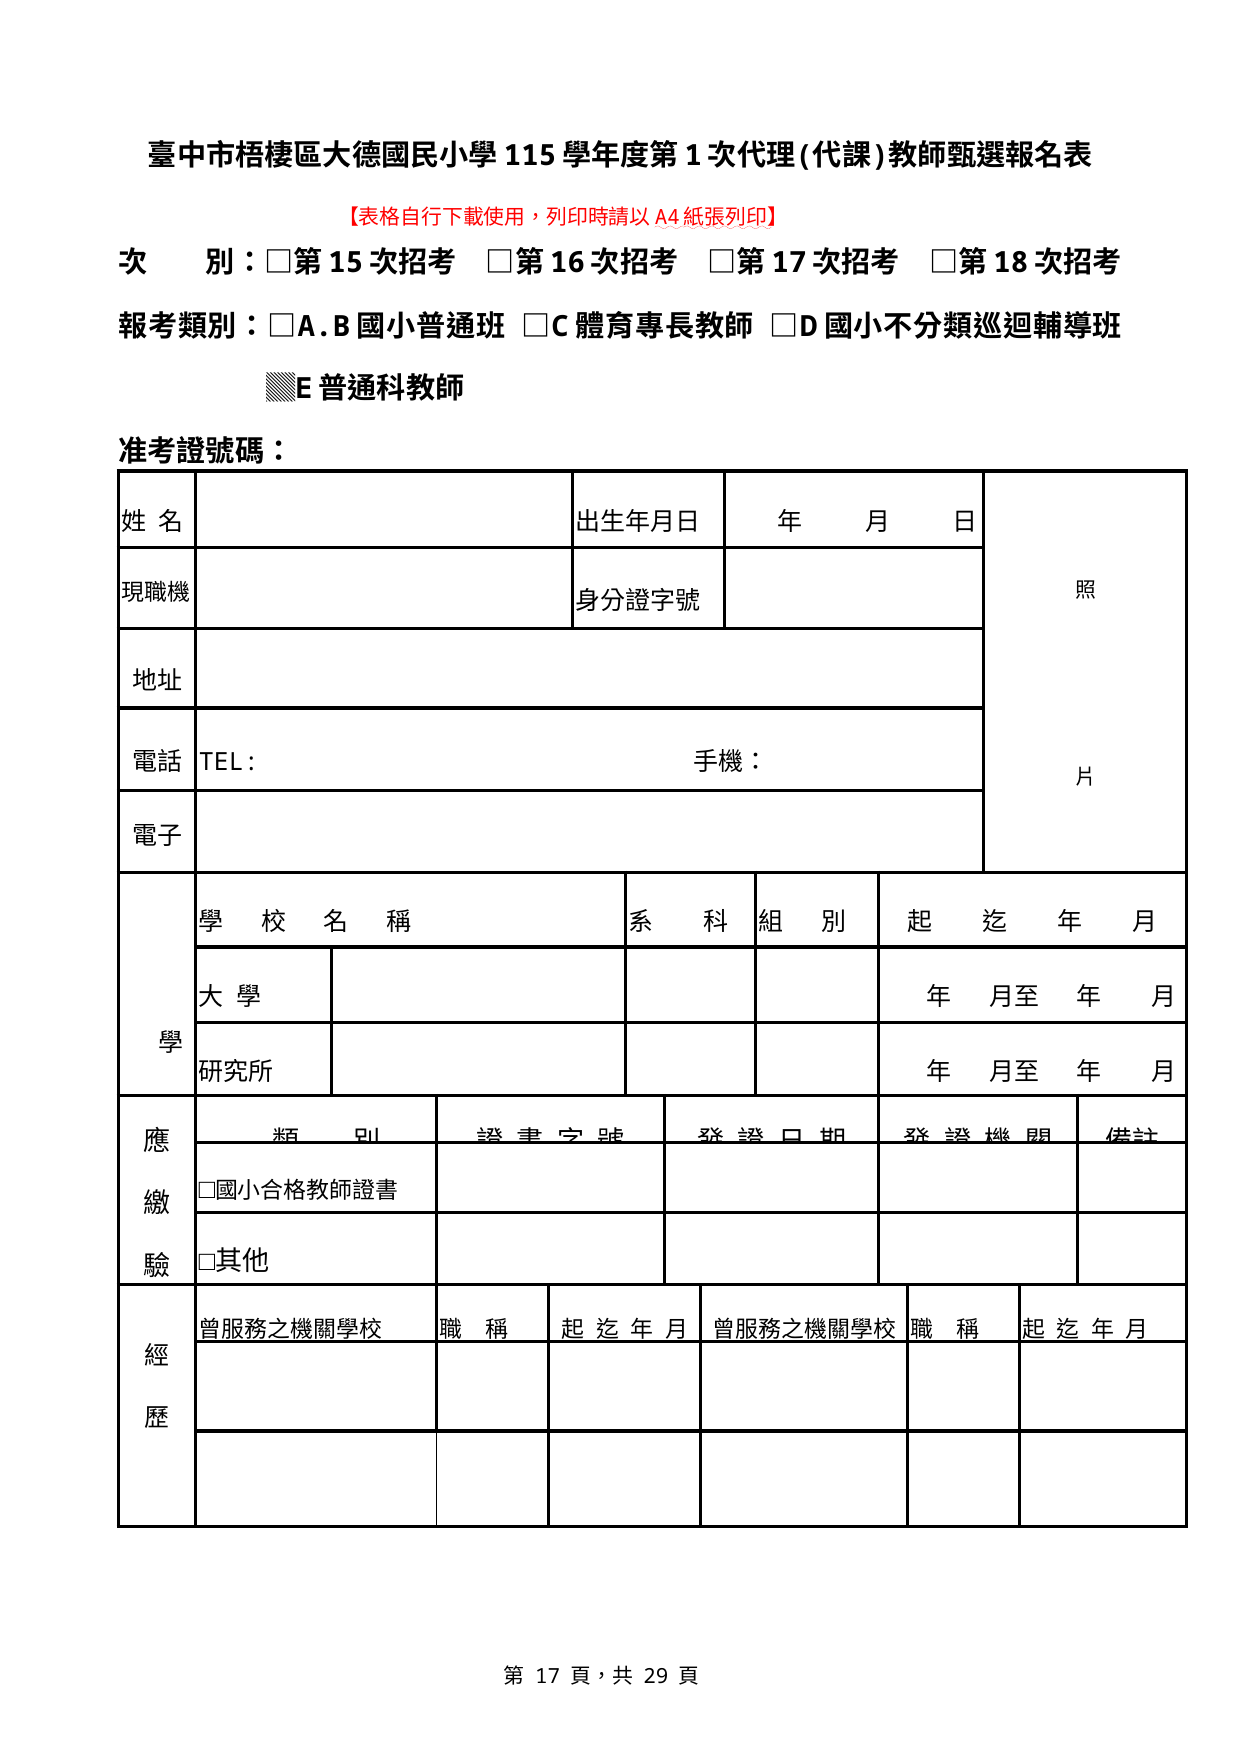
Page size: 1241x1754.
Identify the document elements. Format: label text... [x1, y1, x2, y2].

table_cell 組 別 [757, 874, 877, 945]
table_cell [197, 1433, 436, 1525]
table_cell [757, 1024, 877, 1094]
table_cell [666, 1144, 877, 1211]
table_cell 大 學 [197, 949, 330, 1021]
table_cell 起 迄 年 月 [880, 874, 1185, 945]
table_cell 發 證 機 關 [880, 1097, 1076, 1141]
table_header 年 月 日 [726, 473, 982, 546]
table_cell [438, 1214, 663, 1283]
text 【表格自行下載使用，列印時請以A4紙張列印】 [118, 173, 1122, 236]
table_header 出生年月日 [574, 473, 723, 546]
table_cell [333, 1024, 624, 1094]
table_cell 備註 [1079, 1097, 1185, 1141]
table_cell 電子郵件 [120, 792, 194, 871]
table_cell 起 迄 年 月 [1021, 1286, 1185, 1340]
table_cell 起 迄 年 月 [550, 1286, 699, 1340]
table_cell [726, 549, 982, 627]
table_cell □國小合格教師證書 [197, 1144, 435, 1211]
table_cell [880, 1214, 1076, 1283]
table_cell [909, 1433, 1018, 1525]
table_cell 應 繳 驗 證 件 [120, 1097, 194, 1283]
table_cell 年 月至 年 月 [880, 949, 1185, 1021]
table_cell [627, 1024, 754, 1094]
table_cell [437, 1433, 547, 1525]
table_cell 類 別 [197, 1097, 435, 1141]
table_cell □其他 [197, 1214, 435, 1283]
table_cell [702, 1343, 906, 1429]
table_cell [757, 949, 877, 1021]
table_cell [880, 1144, 1076, 1211]
table_cell 曾服務之機關學校 [702, 1286, 906, 1340]
table_cell 經 歷 [120, 1286, 194, 1525]
table_cell 學 校 名 稱 [197, 874, 624, 945]
text 臺中市梧棲區大德國民小學115學年度第1次代理(代課)教師甄選報名表 [118, 111, 1122, 173]
table_cell 曾服務之機關學校 [197, 1286, 435, 1340]
table_cell 地址 [120, 630, 194, 706]
table_cell 系 科 [627, 874, 754, 945]
table_cell 研究所 [197, 1024, 330, 1094]
table_cell [702, 1433, 906, 1525]
table_cell [666, 1214, 877, 1283]
table_cell [550, 1433, 699, 1525]
table_cell [1079, 1144, 1185, 1211]
table_cell 職 稱 [438, 1286, 547, 1340]
table_cell 證 書 字 號 [438, 1097, 663, 1141]
table_cell 發 證 日 期 [666, 1097, 877, 1141]
table_header 照 片 [985, 473, 1185, 871]
table_cell 學 歷 [120, 874, 194, 1094]
text 准考證號碼： [118, 407, 1122, 469]
table_cell 職 稱 [909, 1286, 1018, 1340]
table_cell 身分證字號 [574, 549, 723, 627]
table_cell [438, 1343, 547, 1429]
table_cell [550, 1343, 699, 1429]
table_cell [627, 949, 754, 1021]
table_cell [197, 792, 982, 871]
table_header [197, 473, 571, 546]
table_cell [1079, 1214, 1185, 1283]
text 次 別：□第15次招考 □第16次招考 □第17次招考 □第18次招考 [118, 236, 1122, 282]
table_cell [197, 630, 982, 706]
table_cell [197, 549, 571, 627]
table_cell 年 月至 年 月 [880, 1024, 1185, 1094]
table_cell [909, 1343, 1018, 1429]
table_cell 電話 [120, 710, 194, 788]
table_header 姓 名 [120, 473, 194, 546]
table_cell [1021, 1343, 1185, 1429]
table_cell [438, 1144, 663, 1211]
table_cell [1021, 1433, 1185, 1525]
table_cell TEL: 手機： [197, 710, 982, 788]
text 報考類別：□A.B國小普通班 □C體育專長教師 □D國小不分類巡迴輔導班 ▓E普通科教師 [118, 282, 1122, 407]
table_cell [197, 1343, 435, 1429]
table_cell 現職機關學校 [120, 549, 194, 627]
table_cell [333, 949, 624, 1021]
